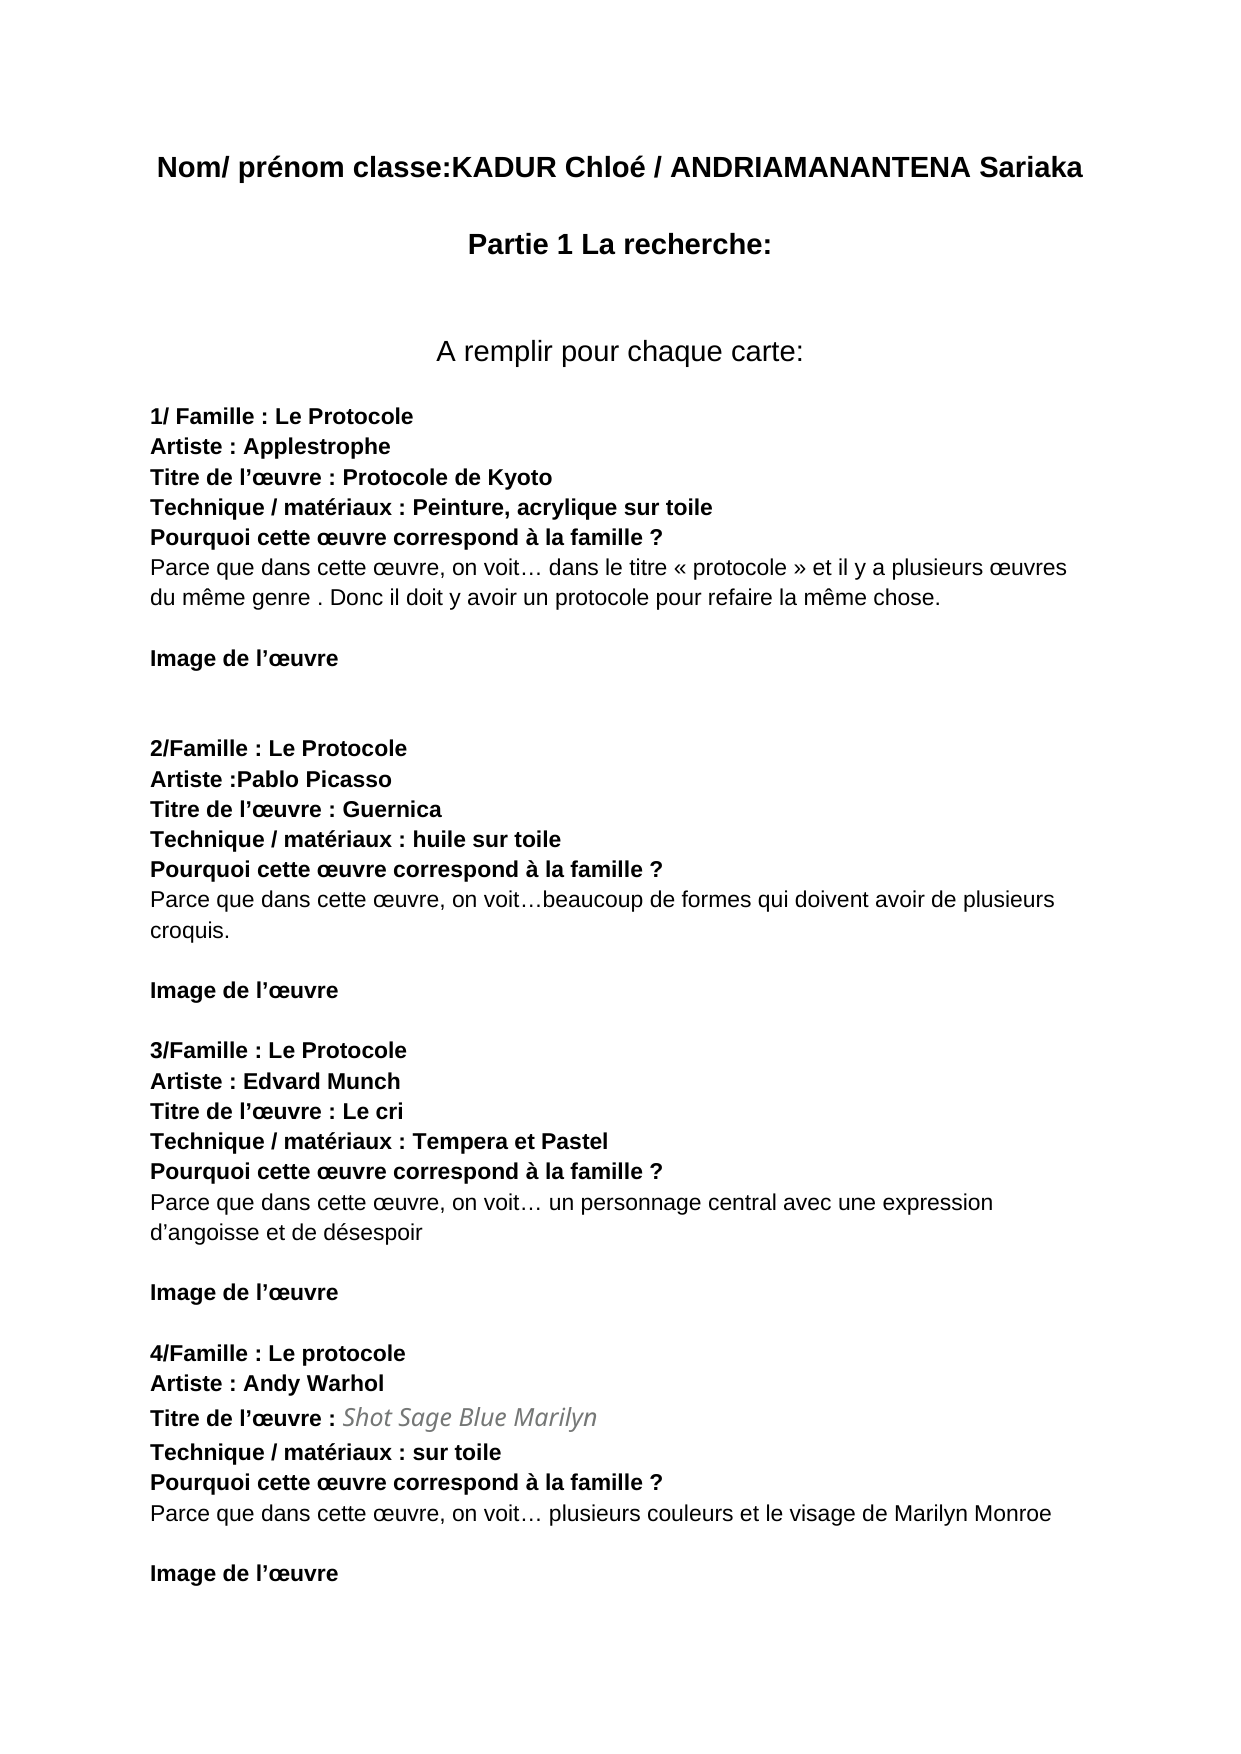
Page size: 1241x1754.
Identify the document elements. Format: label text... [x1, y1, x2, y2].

text Image de l’œuvre [150, 645, 1090, 671]
text Image de l’œuvre [150, 977, 1090, 1003]
text Image de l’œuvre [150, 1279, 1090, 1306]
text Pourquoi cette œuvre correspond à la famille ? Parce que dans cette œuvre, on voit…beaucoup de formes qui doivent avoir de plusieurs croquis. [150, 856, 1090, 943]
text A remplir pour chaque carte: [150, 334, 1090, 368]
text Technique / matériaux : Tempera et Pastel [150, 1128, 1090, 1154]
text Titre de l’œuvre : Guernica [150, 796, 1090, 822]
text Technique / matériaux : huile sur toile [150, 826, 1090, 852]
text Artiste :Pablo Picasso [150, 766, 1090, 792]
text Partie 1 La recherche: [150, 227, 1090, 261]
text 3/Famille : Le Protocole [150, 1037, 1090, 1064]
text Image de l’œuvre [150, 1560, 1090, 1586]
text Titre de l’œuvre : Protocole de Kyoto [150, 463, 1090, 490]
text Artiste : Andy Warhol [150, 1370, 1090, 1396]
text Pourquoi cette œuvre correspond à la famille ? Parce que dans cette œuvre, on voit… un personnage central avec une expression d’angoisse et de désespoir [150, 1158, 1090, 1245]
text Nom/ prénom classe:KADUR Chloé / ANDRIAMANANTENA Sariaka [150, 150, 1090, 183]
text Artiste : Edvard Munch [150, 1068, 1090, 1094]
text Artiste : Applestrophe [150, 433, 1090, 460]
text 2/Famille : Le Protocole [150, 735, 1090, 762]
text Pourquoi cette œuvre correspond à la famille ? Parce que dans cette œuvre, on voit… dans le titre « protocole » et il y a plusieurs œuvres du même genre . Donc il doit y avoir un protocole pour refaire la même chose. [150, 524, 1090, 611]
text Technique / matériaux : Peinture, acrylique sur toile [150, 494, 1090, 520]
text Titre de l’œuvre : Shot Sage Blue Marilyn [150, 1400, 1090, 1434]
text Titre de l’œuvre : Le cri [150, 1098, 1090, 1124]
text Technique / matériaux : sur toile [150, 1439, 1090, 1466]
text Pourquoi cette œuvre correspond à la famille ? Parce que dans cette œuvre, on voit… plusieurs couleurs et le visage de Marilyn Monroe [150, 1469, 1090, 1526]
text 4/Famille : Le protocole [150, 1339, 1090, 1366]
text 1/ Famille : Le Protocole [150, 403, 1090, 429]
